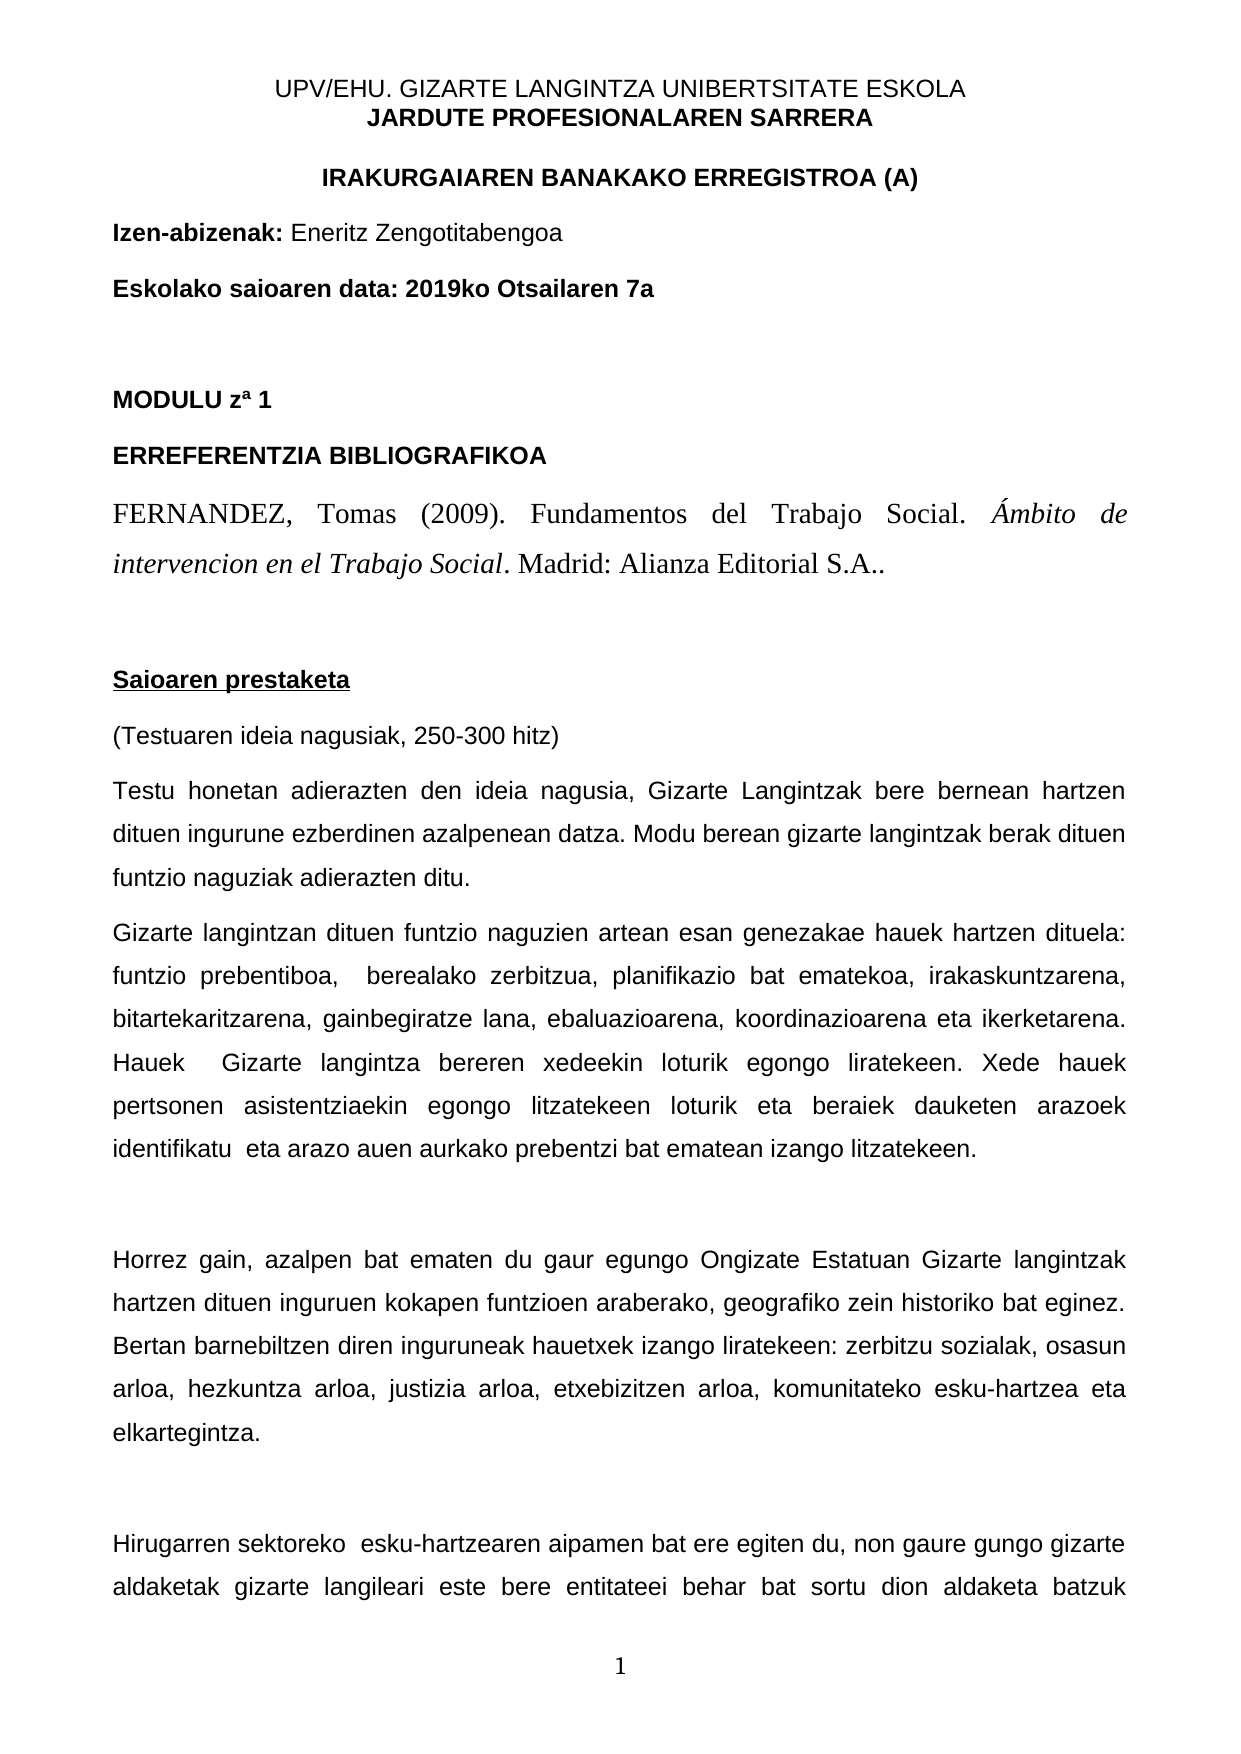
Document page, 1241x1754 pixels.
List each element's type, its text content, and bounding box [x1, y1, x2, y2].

text Izen-abizenak: Eneritz Zengotitabengoa [112, 218, 1128, 247]
text Eskolako saioaren data: 2019ko Otsailaren 7a [112, 274, 1128, 302]
text Testu honetan adierazten den ideia nagusia, Gizarte Langintzak bere bernean hartzen dituen ingurune ezberdinen azalpenean datza. Modu berean gizarte langintzak berak dituen funtzio naguziak adierazten ditu. [112, 776, 1128, 891]
text Saioaren prestaketa [112, 665, 1128, 694]
text MODULU zª 1 [112, 385, 1128, 414]
text IRAKURGAIAREN BANAKAKO ERREGISTROA (A) [112, 162, 1128, 191]
text ERREFERENTZIA BIBLIOGRAFIKOA [112, 441, 1128, 469]
text Horrez gain, azalpen bat ematen du gaur egungo Ongizate Estatuan Gizarte langintzak hartzen dituen inguruen kokapen funtzioen araberako, geografiko zein historiko bat eginez. Bertan barnebiltzen diren inguruneak hauetxek izango liratekeen: zerbitzu sozialak, osasun arloa, hezkuntza arloa, justizia arloa, etxebizitzen arloa, komunitateko esku-hartzea eta elkartegintza. [112, 1245, 1128, 1446]
text (Testuaren ideia nagusiak, 250-300 hitz) [112, 721, 1128, 749]
text FERNANDEZ, Tomas (2009). Fundamentos del Trabajo Social. Ámbito de intervencion en el Trabajo Social. Madrid: Alianza Editorial S.A.. [112, 496, 1128, 580]
text Hirugarren sektoreko esku-hartzearen aipamen bat ere egiten du, non gaure gungo gizarte aldaketak gizarte langileari este bere entitateei behar bat sortu dion aldaketa batzuk [112, 1529, 1128, 1601]
text Gizarte langintzan dituen funtzio naguzien artean esan genezakae hauek hartzen dituela: funtzio prebentiboa, berealako zerbitzua, planifikazio bat ematekoa, irakaskuntzarena, bitartekaritzarena, gainbegiratze lana, ebaluazioarena, koordinazioarena eta ikerketarena. Hauek Gizarte langintza bereren xedeekin loturik egongo liratekeen. Xede hauek pertsonen asistentziaekin egongo litzatekeen loturik eta beraiek dauketen arazoek identifikatu eta arazo auen aurkako prebentzi bat ematean izango litzatekeen. [112, 918, 1128, 1162]
